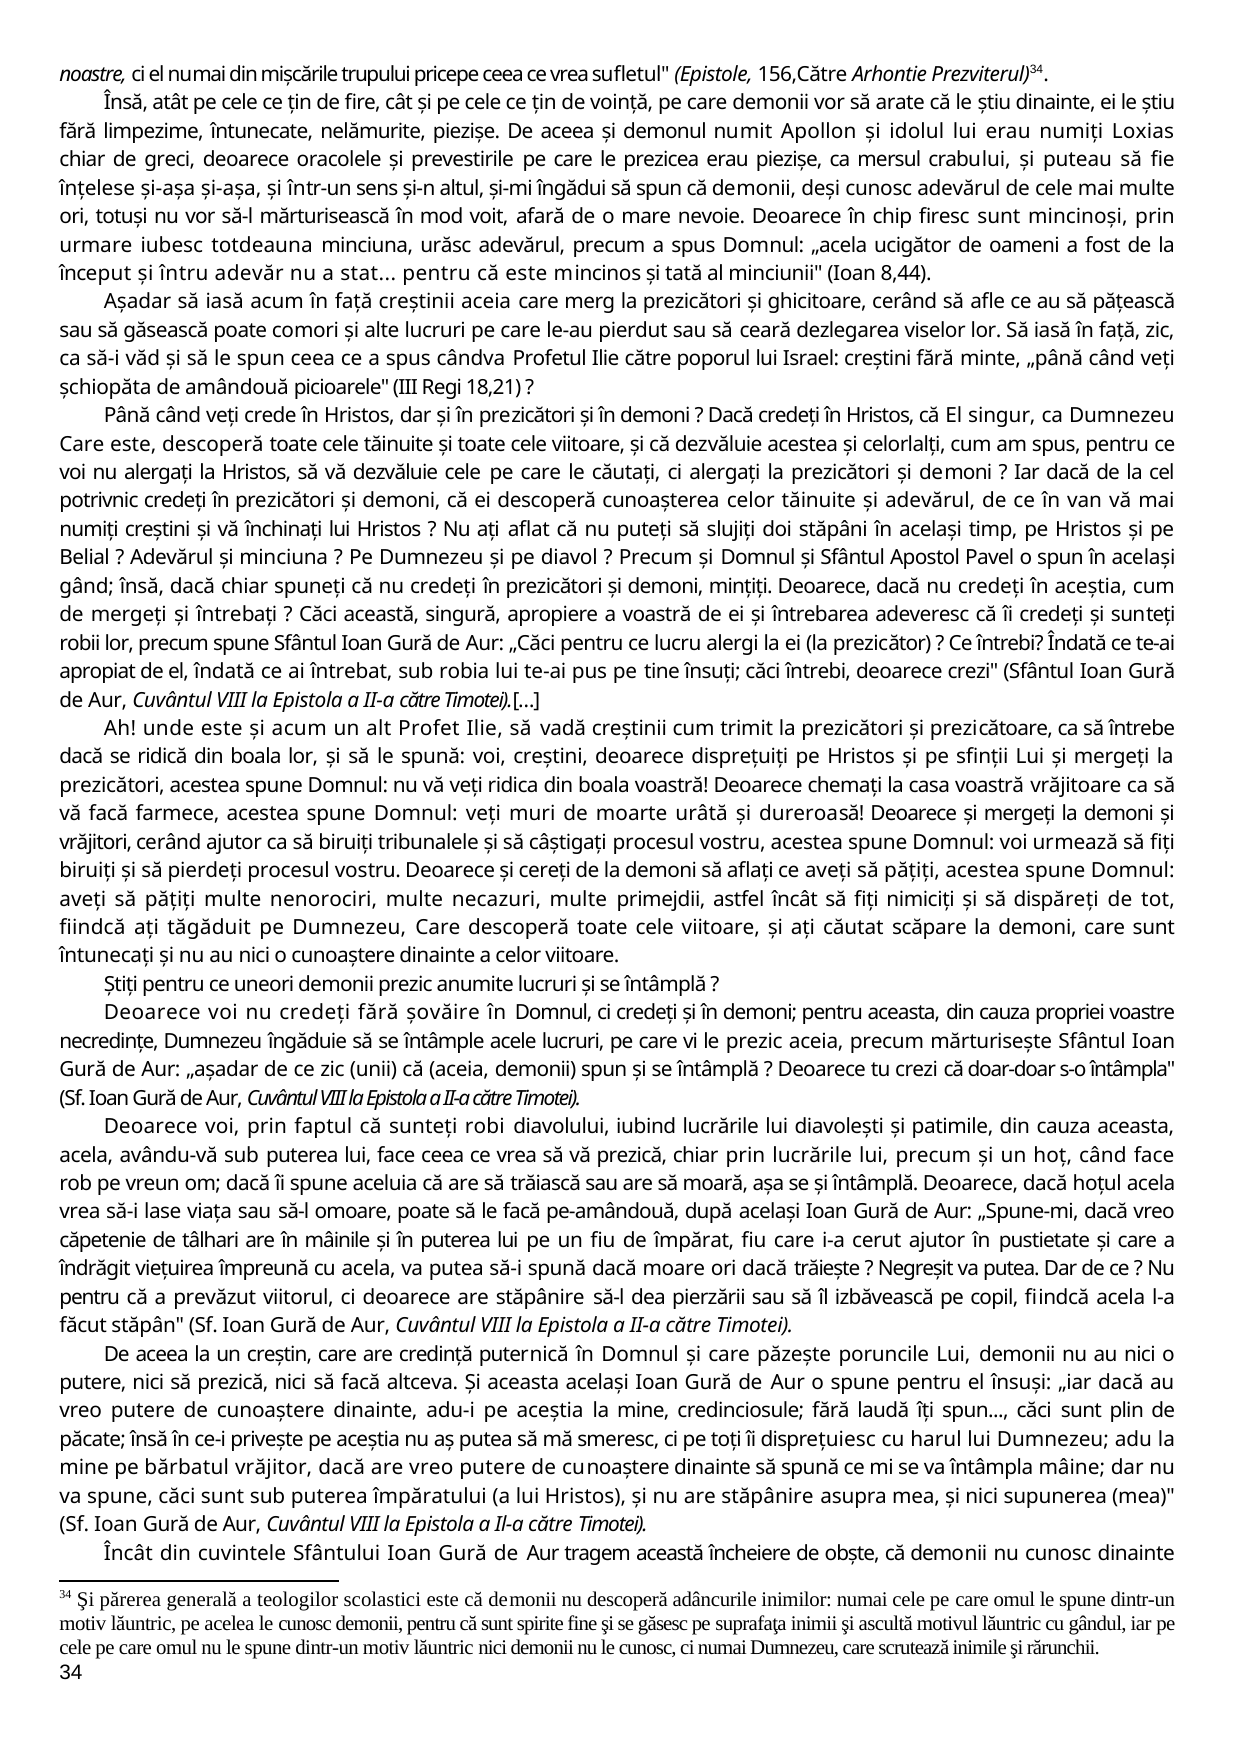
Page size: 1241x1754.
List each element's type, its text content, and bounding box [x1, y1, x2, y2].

text Deoarece voi, prin faptul că sunteţi robi diavolului, iubind lucrările lui diavoleşti şi patimile, din cauza aceasta, acela, avându-vă sub puterea lui, face ceea ce vrea să vă prezică, chiar prin lucrările lui, precum şi un hoţ, când face rob pe vreun om; dacă îi spune aceluia că are să trăiască sau are să moară, aşa se şi întâmplă. Deoarece, dacă hoţul acela vrea să-i lase viaţa sau să-l omoare, poate să le facă pe-amândouă, după acelaşi Ioan Gură de Aur: „Spune-mi, dacă vreo căpetenie de tâlhari are în mâinile şi în puterea lui pe un fiu de împărat, fiu care i-a cerut ajutor în pustietate şi care a îndrăgit vieţuirea împreună cu acela, va putea să-i spună dacă moare ori dacă trăieşte ? Negreşit va putea. Dar de ce ? Nu pentru că a prevăzut viitorul, ci deoarece are stăpânire să-l dea pierzării sau să îl izbăvească pe copil, fiindcă acela l-a făcut stăpân" (Sf. Ioan Gură de Aur, Cuvântul VIII la Epistola a II-a către Timotei). [59, 1111, 1175, 1339]
text Deoarece voi nu credeţi fără şovăire în Domnul, ci credeţi şi în demoni; pentru aceasta, din cauza propriei voastre necredinţe, Dumnezeu îngăduie să se întâmple acele lucruri, pe care vi le prezic aceia, precum mărturiseşte Sfântul Ioan Gură de Aur: „aşadar de ce zic (unii) că (aceia, demonii) spun şi se întâmplă ? Deoarece tu crezi că doar-doar s-o întâmpla" (Sf. Ioan Gură de Aur, Cuvântul VIII la Epistola a II-a către Timotei). [59, 997, 1175, 1111]
text Şi părerea generală a teologilor scolastici este că demonii nu descoperă adâncurile inimilor: numai cele pe care omul le spune dintr-un motiv lăuntric, pe acelea le cunosc demonii, pentru că sunt spirite fine şi se găsesc pe suprafaţa inimii şi ascultă motivul lăuntric cu gândul, iar pe cele pe care omul nu le spune dintr-un motiv lăuntric nici demonii nu le cunosc, ci numai Dumnezeu, care scrutează inimile şi rărunchii. [59, 1587, 1175, 1659]
text Ah! unde este şi acum un alt Profet Ilie, să vadă creştinii cum trimit la prezicători şi prezicătoare, ca să întrebe dacă se ridică din boala lor, şi să le spună: voi, creştini, deoarece dispreţuiţi pe Hristos şi pe sfinţii Lui şi mergeţi la prezicători, acestea spune Domnul: nu vă veţi ridica din boala voastră! Deoarece chemaţi la casa voastră vrăjitoare ca să vă facă farmece, acestea spune Domnul: veţi muri de moarte urâtă şi dureroasă! Deoarece şi mergeţi la demoni şi vrăjitori, cerând ajutor ca să biruiţi tribunalele şi să câştigaţi procesul vostru, acestea spune Domnul: voi urmează să fiţi biruiţi şi să pierdeţi procesul vostru. Deoarece şi cereţi de la demoni să aflaţi ce aveţi să păţiţi, acestea spune Domnul: aveţi să păţiţi multe nenorociri, multe necazuri, multe primejdii, astfel încât să fiţi nimiciţi şi să dispăreţi de tot, fiindcă aţi tăgăduit pe Dumnezeu, Care descoperă toate cele viitoare, şi aţi căutat scăpare la demoni, care sunt întunecaţi şi nu au nici o cunoaştere dinainte a celor viitoare. [59, 713, 1175, 969]
text Până când veţi crede în Hristos, dar şi în prezicători şi în demoni ? Dacă credeţi în Hristos, că El singur, ca Dumnezeu Care este, descoperă toate cele tăinuite şi toate cele viitoare, şi că dezvăluie acestea şi celorlalţi, cum am spus, pentru ce voi nu alergaţi la Hristos, să vă dezvăluie cele pe care le căutaţi, ci alergaţi la prezicători şi demoni ? Iar dacă de la cel potrivnic credeţi în prezicători şi demoni, că ei descoperă cunoaşterea celor tăinuite şi adevărul, de ce în van vă mai numiţi creştini şi vă închinaţi lui Hristos ? Nu aţi aflat că nu puteţi să slujiţi doi stăpâni în acelaşi timp, pe Hristos şi pe Belial ? Adevărul şi minciuna ? Pe Dumnezeu şi pe diavol ? Precum şi Domnul şi Sfântul Apostol Pavel o spun în acelaşi gând; însă, dacă chiar spuneţi că nu credeţi în prezicători şi demoni, minţiţi. Deoarece, dacă nu credeţi în aceştia, cum de mergeţi şi întrebaţi ? Căci această, singură, apropiere a voastră de ei şi întrebarea adeveresc că îi credeţi şi sunteţi robii lor, precum spune Sfântul Ioan Gură de Aur: „Căci pentru ce lucru alergi la ei (la prezicător) ? Ce întrebi? Îndată ce te-ai apropiat de el, îndată ce ai întrebat, sub robia lui te-ai pus pe tine însuţi; căci întrebi, deoarece crezi" (Sfântul Ioan Gură de Aur, Cuvântul VIII la Epistola a II-a către Timotei).[…] [59, 400, 1175, 713]
text De aceea la un creştin, care are credinţă puternică în Domnul şi care păzeşte poruncile Lui, demonii nu au nici o putere, nici să prezică, nici să facă altceva. Şi aceasta acelaşi Ioan Gură de Aur o spune pentru el însuşi: „iar dacă au vreo putere de cunoaştere dinainte, adu-i pe aceştia la mine, credinciosule; fără laudă îţi spun..., căci sunt plin de păcate; însă în ce-i priveşte pe aceştia nu aş putea să mă smeresc, ci pe toţi îi dispreţuiesc cu harul lui Dumnezeu; adu la mine pe bărbatul vrăjitor, dacă are vreo putere de cunoaştere dinainte să spună ce mi se va întâmpla mâine; dar nu va spune, căci sunt sub puterea împăratului (a lui Hristos), şi nu are stăpânire asupra mea, şi nici supunerea (mea)" (Sf. Ioan Gură de Aur, Cuvântul VIII la Epistola a Il-a către Timotei). [59, 1339, 1175, 1538]
text Încât din cuvintele Sfântului Ioan Gură de Aur tragem această încheiere de obşte, că demonii nu cunosc dinainte [59, 1538, 1175, 1566]
text Aşadar să iasă acum în faţă creştinii aceia care merg la prezicători şi ghicitoare, cerând să afle ce au să păţească sau să găsească poate comori şi alte lucruri pe care le-au pierdut sau să ceară dezlegarea viselor lor. Să iasă în faţă, zic, ca să-i văd şi să le spun ceea ce a spus cândva Profetul Ilie către poporul lui Israel: creştini fără minte, „până când veţi şchiopăta de amândouă picioarele" (III Regi 18,21) ? [59, 287, 1175, 400]
text Însă, atât pe cele ce ţin de fire, cât şi pe cele ce ţin de voinţă, pe care demonii vor să arate că le ştiu dinainte, ei le ştiu fără limpezime, întunecate, nelămurite, piezişe. De aceea şi demonul numit Apollon şi idolul lui erau numiţi Loxias chiar de greci, deoarece oracolele şi prevestirile pe care le prezicea erau piezişe, ca mersul crabului, şi puteau să fie înţelese şi-aşa şi-aşa, şi într-un sens şi-n altul, şi-mi îngădui să spun că demonii, deşi cunosc adevărul de cele mai multe ori, totuşi nu vor să-l mărturisească în mod voit, afară de o mare nevoie. Deoarece în chip firesc sunt mincinoşi, prin urmare iubesc totdeauna minciuna, urăsc adevărul, precum a spus Domnul: „acela ucigător de oameni a fost de la început şi întru adevăr nu a stat... pentru că este mincinos şi tată al minciunii" (Ioan 8,44). [59, 87, 1175, 287]
text Ştiţi pentru ce uneori demonii prezic anumite lucruri şi se întâmplă ? [59, 969, 1175, 997]
text noastre, ci el numai din mişcările trupului pricepe ceea ce vrea sufletul" (Epistole, 156,Către Arhontie Prezviterul). [59, 59, 1175, 87]
